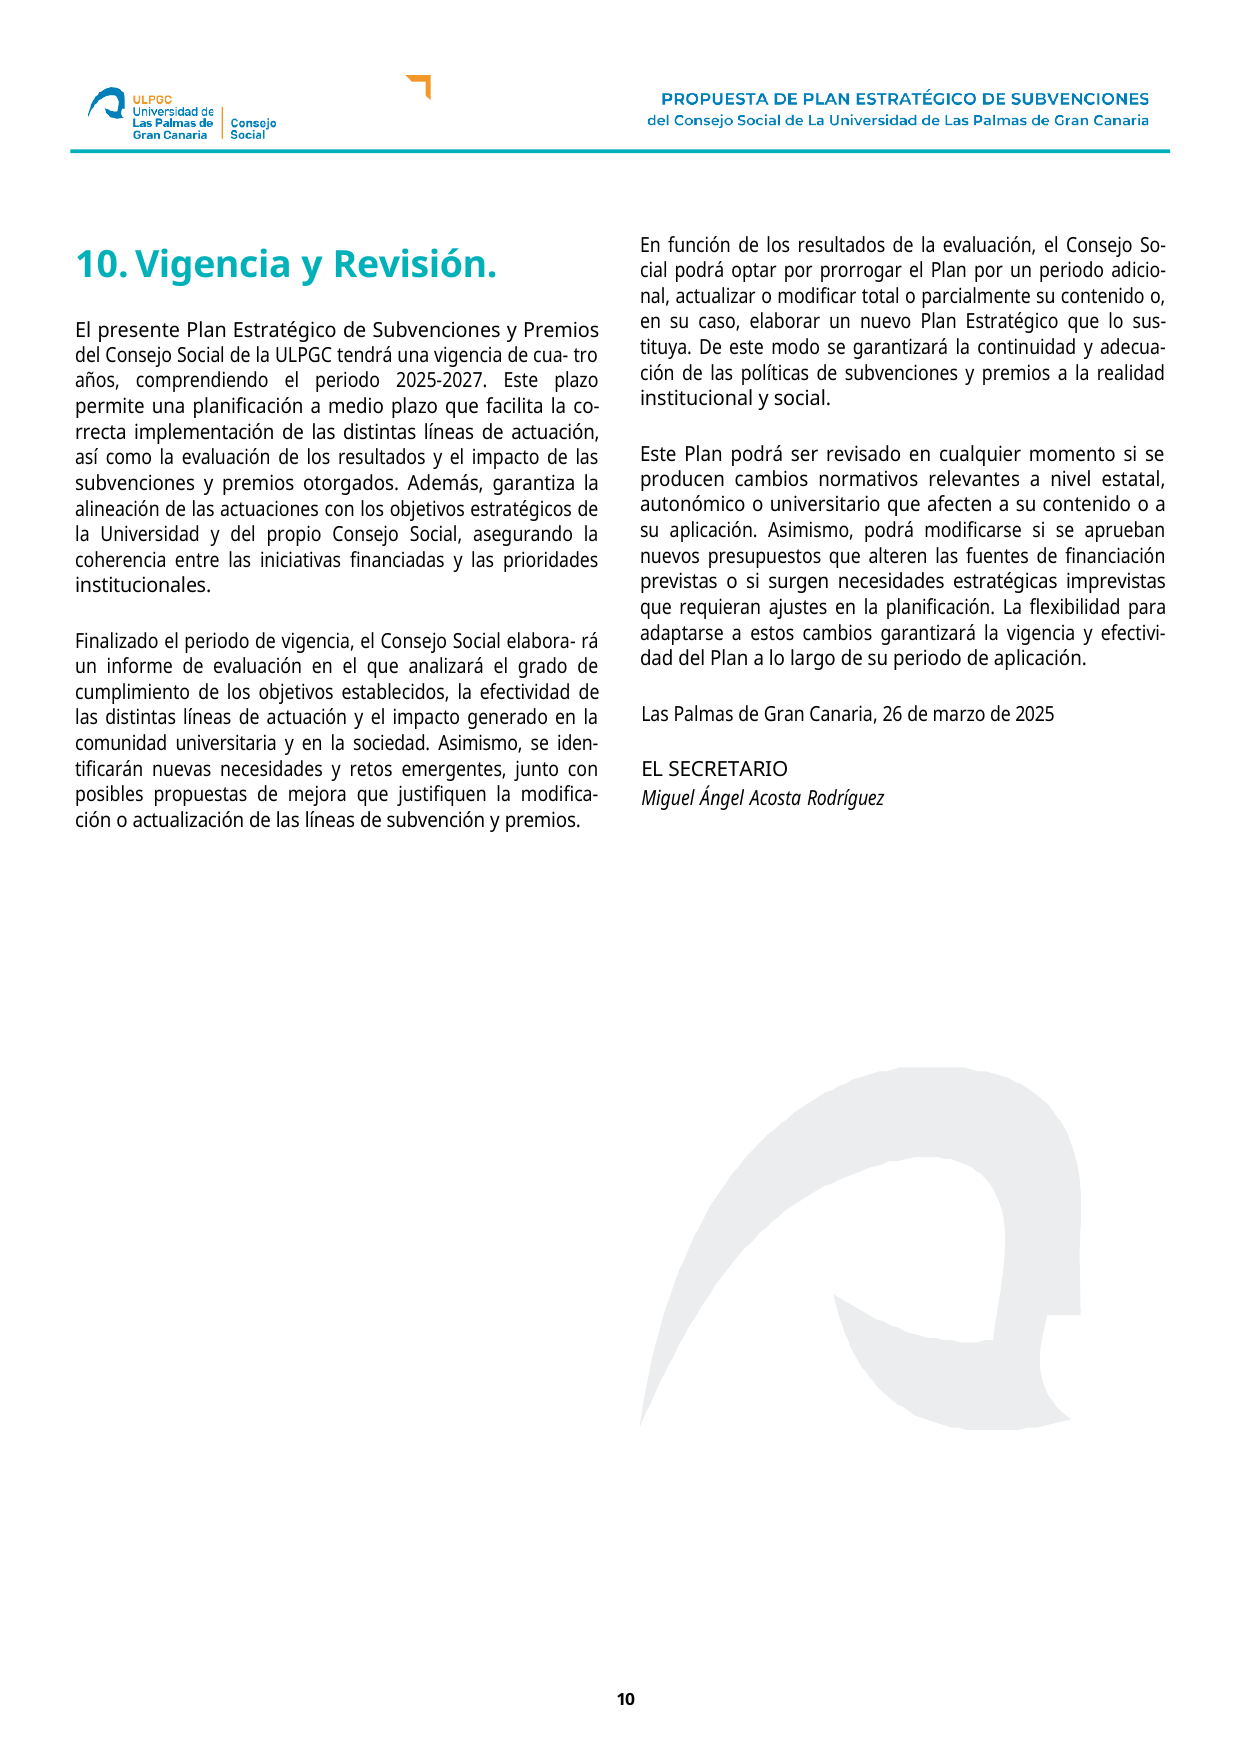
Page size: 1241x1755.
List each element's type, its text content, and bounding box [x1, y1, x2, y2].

text Miguel Ángel Acosta Rodríguez [641, 783, 1167, 811]
text En función de los resultados de la evaluación, el Consejo So- cial podrá optar por prorrogar el Plan por un periodo adicio- nal, actualizar o modificar total o parcialmente su contenido o, en su caso, elaborar un nuevo Plan Estratégico que lo sus- tituya. De este modo se garantizará la continuidad y adecua- ción de las políticas de subvenciones y premios a la realidad institucional y social. [640, 232, 1166, 412]
text Finalizado el periodo de vigencia, el Consejo Social elabora- rá un informe de evaluación en el que analizará el grado de cumplimiento de los objetivos establecidos, la efectividad de las distintas líneas de actuación y el impacto generado en la comunidad universitaria y en la sociedad. Asimismo, se iden- tificarán nuevas necesidades y retos emergentes, junto con posibles propuestas de mejora que justifiquen la modifica- ción o actualización de las líneas de subvención y premios. [75, 628, 599, 833]
text El presente Plan Estratégico de Subvenciones y Premios del Consejo Social de la ULPGC tendrá una vigencia de cua- tro años, comprendiendo el periodo 2025-2027. Este plazo permite una planificación a medio plazo que facilita la co- rrecta implementación de las distintas líneas de actuación, así como la evaluación de los resultados y el impacto de las subvenciones y premios otorgados. Además, garantiza la alineación de las actuaciones con los objetivos estratégicos de la Universidad y del propio Consejo Social, asegurando la coherencia entre las iniciativas financiadas y las prioridades institucionales. [75, 317, 599, 599]
text Este Plan podrá ser revisado en cualquier momento si se producen cambios normativos relevantes a nivel estatal, autonómico o universitario que afecten a su contenido o a su aplicación. Asimismo, podrá modificarse si se aprueban nuevos presupuestos que alteren las fuentes de financiación previstas o si surgen necesidades estratégicas imprevistas que requieran ajustes en la planificación. La flexibilidad para adaptarse a estos cambios garantizará la vigencia y efectivi- dad del Plan a lo largo de su periodo de aplicación. [640, 441, 1166, 672]
list Vigencia y Revisión. [75, 237, 599, 288]
text Las Palmas de Gran Canaria, 26 de marzo de 2025 [641, 699, 1167, 728]
text EL SECRETARIO [641, 754, 1167, 782]
